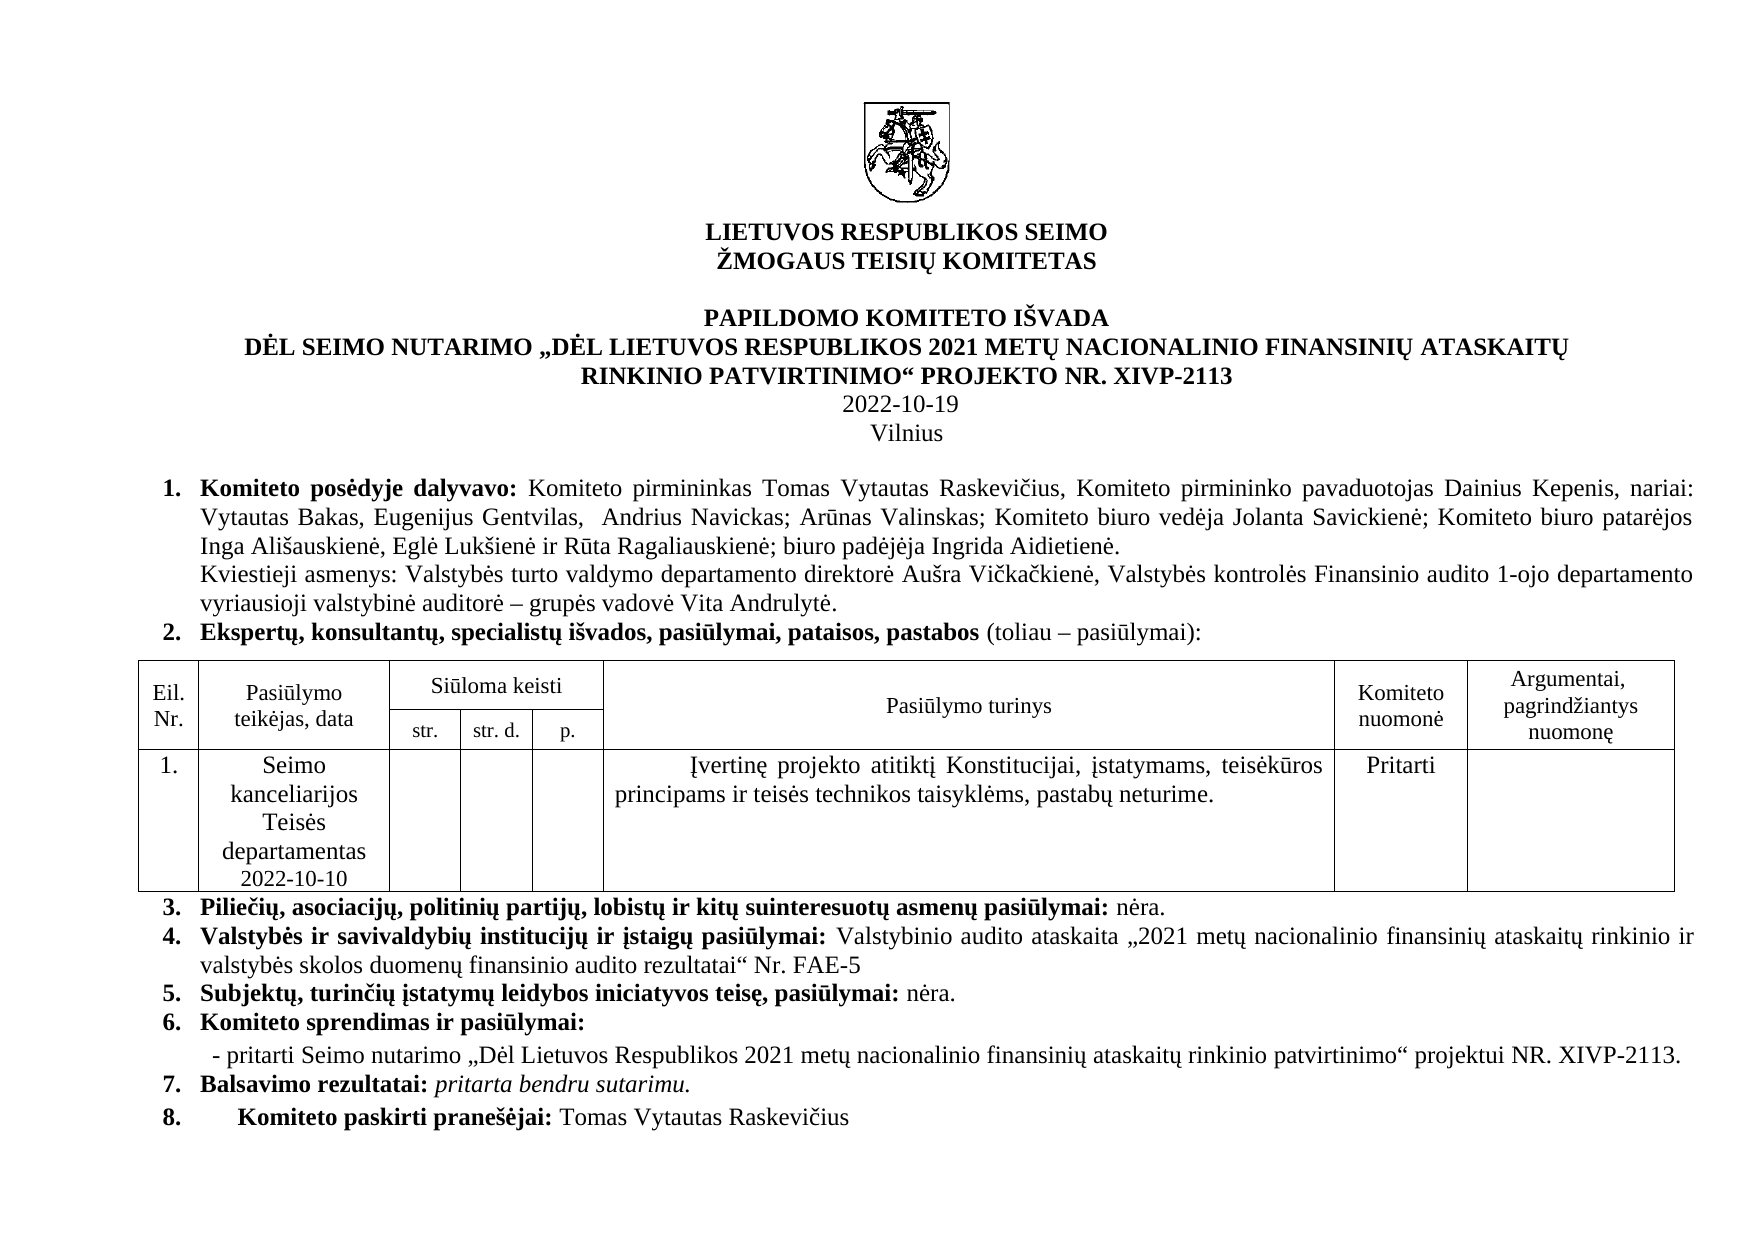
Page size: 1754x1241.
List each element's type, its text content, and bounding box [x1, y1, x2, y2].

subtitle - pritarti Seimo nutarimo „Dėl Lietuvos Respublikos 2021 metų nacionalinio finansinių ataskaitų rinkinio patvirtinimo“ projektui NR. XIVP-2113. [118, 1040, 1695, 1069]
table_header Komiteto nuomonė [1335, 661, 1467, 749]
text Kviestieji asmenys: Valstybės turto valdymo departamento direktorė Aušra Vičkačkienė, Valstybės kontrolės Finansinio audito 1-ojo departamento vyriausioji valstybinė auditorė – grupės vadovė Vita Andrulytė. [200, 559, 1695, 617]
table_cell [1468, 750, 1674, 891]
table_cell [533, 750, 603, 891]
list Komiteto sprendimas ir pasiūlymai: [162, 1007, 1695, 1036]
list Komiteto paskirti pranešėjai: Tomas Vytautas Raskevičius [162, 1102, 1695, 1131]
list Ekspertų, konsultantų, specialistų išvados, pasiūlymai, pataisos, pastabos (toliau – pasiūlymai): [162, 617, 1695, 646]
text Vilnius [118, 418, 1695, 447]
table_header Argumentai, pagrindžiantys nuomonę [1468, 661, 1674, 749]
table_cell str. [390, 710, 460, 749]
table_cell [461, 750, 532, 891]
table_cell Įvertinę projekto atitiktį Konstitucijai, įstatymams, teisėkūros principams ir teisės technikos taisyklėms, pastabų neturime. [604, 750, 1334, 891]
text žMOGAUS TEISIŲ kOMITETAS [118, 246, 1695, 274]
text LIETUVOS RESPUBLIKOS SEIMO [118, 217, 1695, 246]
table_cell 1. [139, 750, 198, 891]
text 2022-10-19 [118, 389, 1695, 418]
list Komiteto posėdyje dalyvavo: Komiteto pirmininkas Tomas Vytautas Raskevičius, Komiteto pirmininko pavaduotojas Dainius Kepenis, nariai: Vytautas Bakas, Eugenijus Gentvilas, Andrius Navickas; Arūnas Valinskas; Komiteto biuro vedėja Jolanta Savickienė; Komiteto biuro patarėjos Inga Ališauskienė, Eglė Lukšienė ir Rūta Ragaliauskienė; biuro padėjėja Ingrida Aidietienė. [162, 473, 1695, 559]
table_cell str. d. [461, 710, 532, 749]
subtitle PAPILDOMO KOMITETO IŠVADA [118, 303, 1695, 332]
table_cell p. [533, 710, 603, 749]
table_header Siūloma keisti [390, 661, 603, 709]
table_header Pasiūlymo turinys [604, 661, 1334, 749]
table_header Eil. Nr. [139, 661, 198, 749]
table_header Pasiūlymo teikėjas, data [199, 661, 389, 749]
list Balsavimo rezultatai: pritarta bendru sutarimu. [162, 1069, 1695, 1098]
list Valstybės ir savivaldybių institucijų ir įstaigų pasiūlymai: Valstybinio audito ataskaita „2021 metų nacionalinio finansinių ataskaitų rinkinio ir valstybės skolos duomenų finansinio audito rezultatai“ Nr. FAE-5 [162, 921, 1695, 978]
subtitle DĖL SEIMO NUTARIMO „DĖL LIETUVOS RESPUBLIKOS 2021 METŲ NACIONALINIO FINANSINIŲ ATASKAITŲ RINKINIO PATVIRTINIMO“ PROJEKTO Nr. XIVP-2113 [118, 332, 1695, 389]
list Subjektų, turinčių įstatymų leidybos iniciatyvos teisę, pasiūlymai: nėra. [162, 978, 1695, 1007]
table_cell [390, 750, 460, 891]
list Piliečių, asociacijų, politinių partijų, lobistų ir kitų suinteresuotų asmenų pasiūlymai: nėra. [162, 892, 1695, 921]
table_cell Pritarti [1335, 750, 1467, 891]
table_cell Seimo kanceliarijos Teisės departamentas 2022-10-10 [199, 750, 389, 891]
